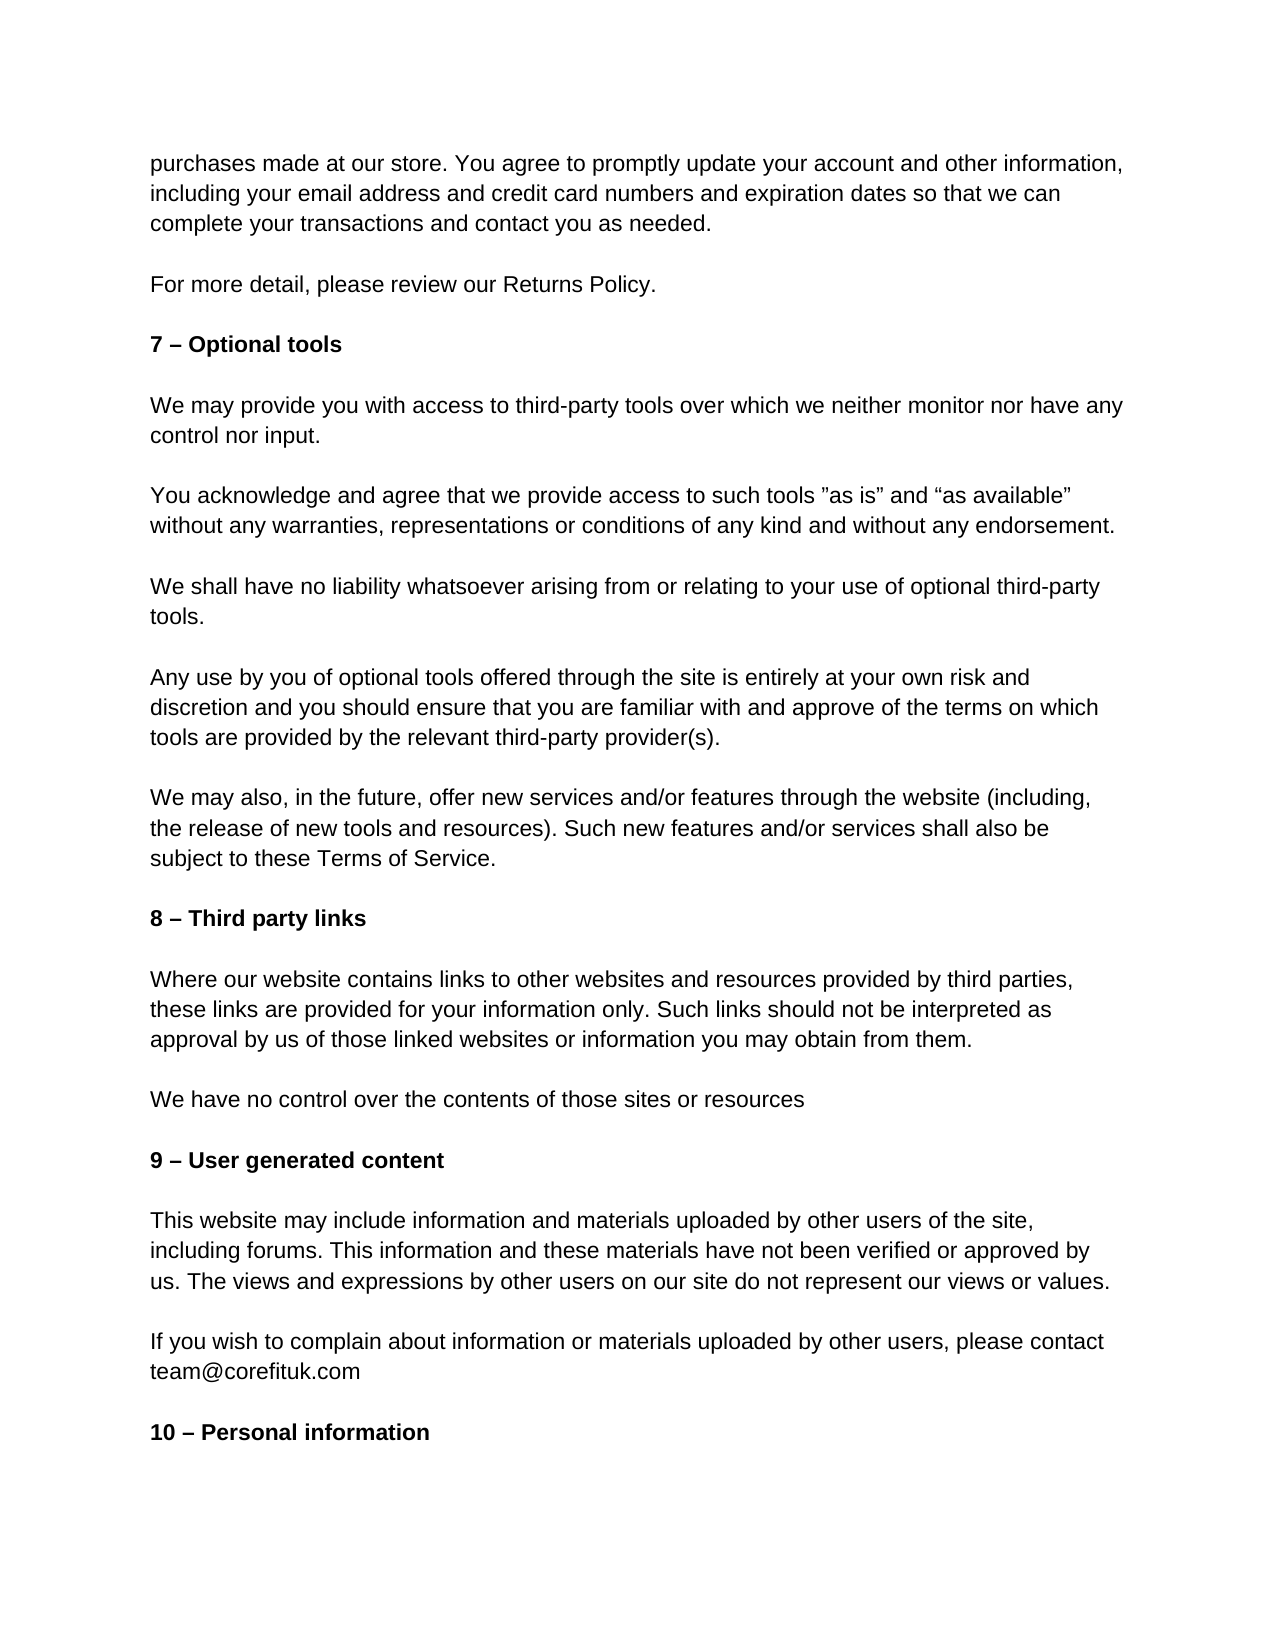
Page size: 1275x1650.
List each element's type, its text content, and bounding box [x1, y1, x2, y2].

text 7 – Optional tools [150, 331, 1125, 358]
text 10 – Personal information [150, 1419, 1125, 1445]
text Where our website contains links to other websites and resources provided by third parties, these links are provided for your information only. Such links should not be interpreted as approval by us of those linked websites or information you may obtain from them. [150, 966, 1125, 1052]
text 8 – Third party links [150, 905, 1125, 932]
text purchases made at our store. You agree to promptly update your account and other information, including your email address and credit card numbers and expiration dates so that we can complete your transactions and contact you as needed. [150, 150, 1125, 237]
text We may provide you with access to third-party tools over which we neither monitor nor have any control nor input. [150, 392, 1125, 448]
text For more detail, please review our Returns Policy. [150, 271, 1125, 297]
text We may also, in the future, offer new services and/or features through the website (including, the release of new tools and resources). Such new features and/or services shall also be subject to these Terms of Service. [150, 784, 1125, 871]
text If you wish to complain about information or materials uploaded by other users, please contact team@corefituk.com [150, 1328, 1125, 1385]
text 9 – User generated content [150, 1147, 1125, 1173]
text This website may include information and materials uploaded by other users of the site, including forums. This information and these materials have not been verified or approved by us. The views and expressions by other users on our site do not represent our views or values. [150, 1207, 1125, 1294]
text We shall have no liability whatsoever arising from or relating to your use of optional third-party tools. [150, 573, 1125, 629]
text You acknowledge and agree that we provide access to such tools ”as is” and “as available” without any warranties, representations or conditions of any kind and without any endorsement. [150, 482, 1125, 539]
text Any use by you of optional tools offered through the site is entirely at your own risk and discretion and you should ensure that you are familiar with and approve of the terms on which tools are provided by the relevant third-party provider(s). [150, 663, 1125, 750]
text We have no control over the contents of those sites or resources [150, 1086, 1125, 1113]
